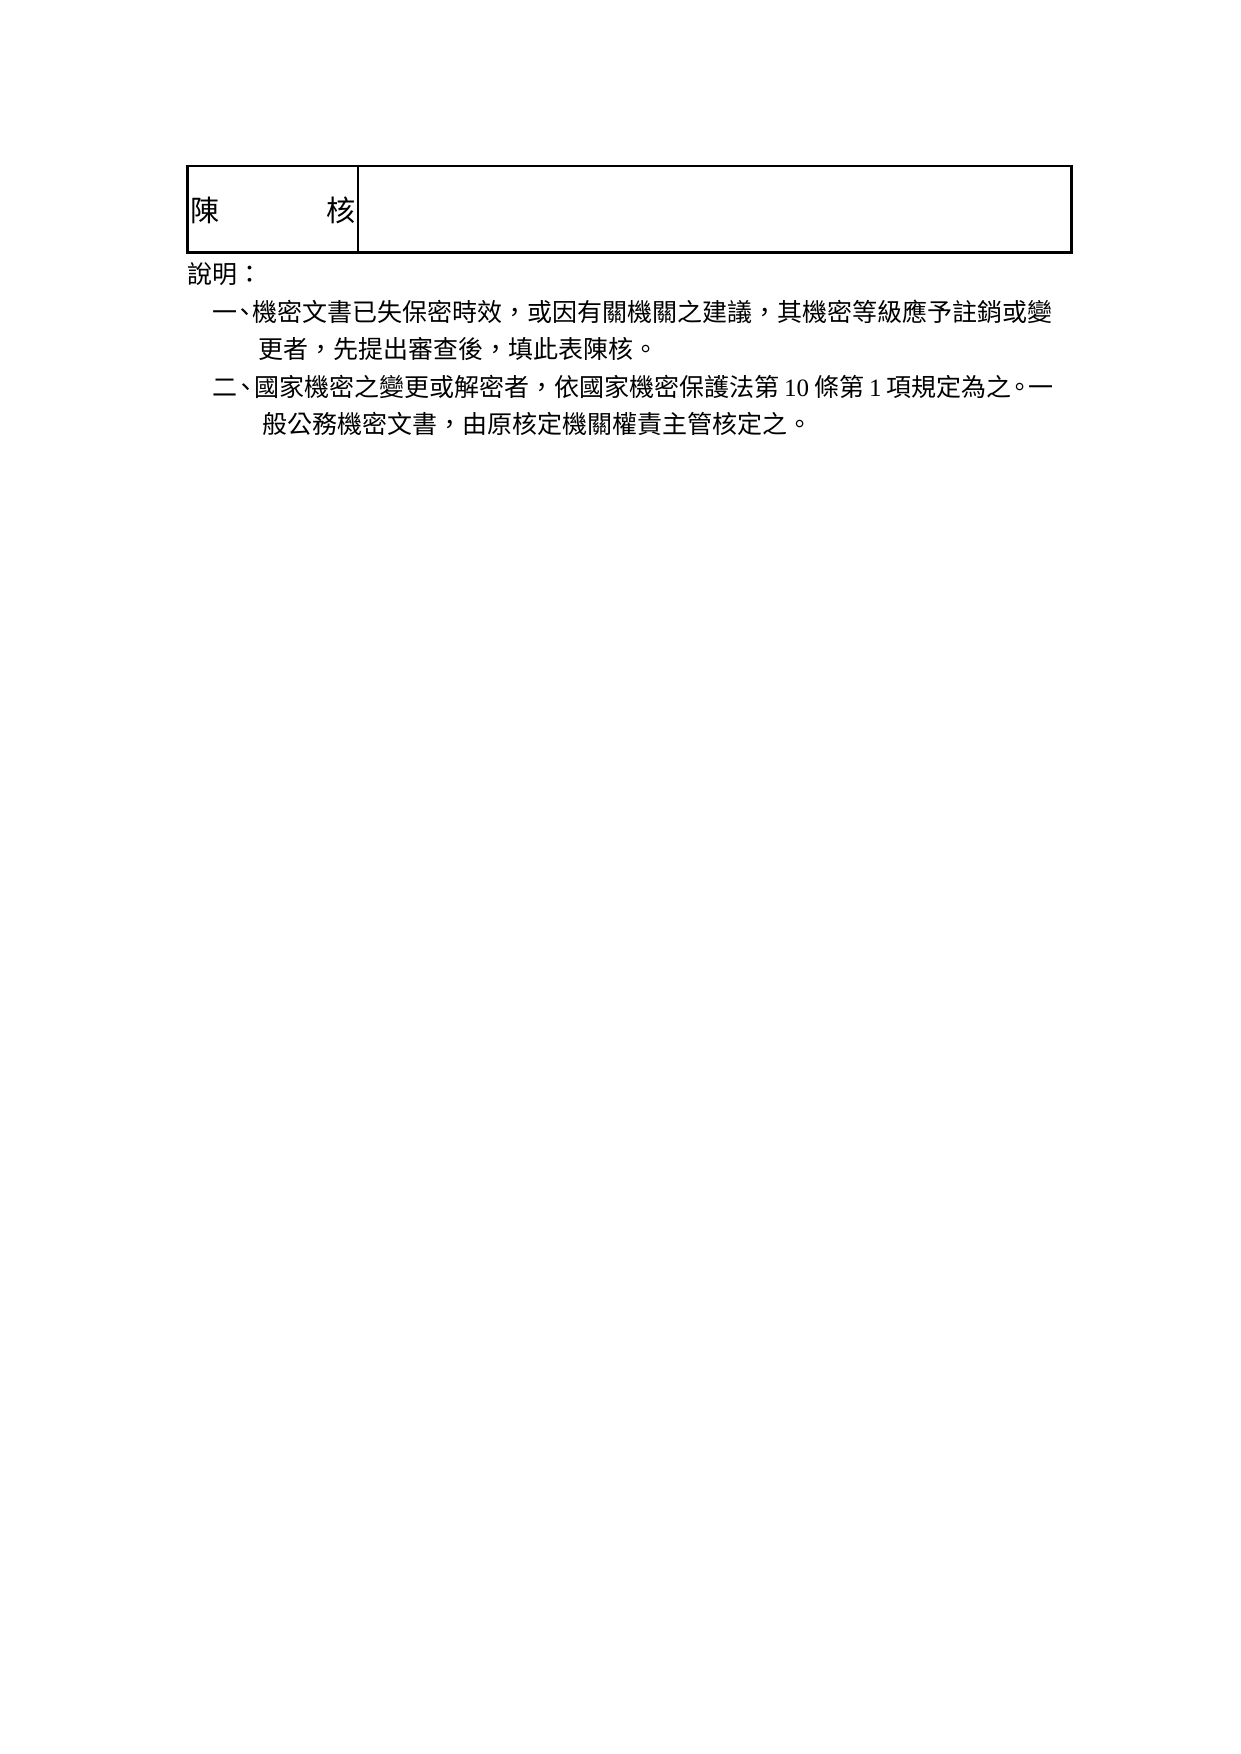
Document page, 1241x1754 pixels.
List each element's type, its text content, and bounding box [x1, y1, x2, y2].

text 二、國家機密之變更或解密者，依國家機密保護法第10條第1項規定為之。一般公務機密文書，由原核定機關權責主管核定之。 [212, 366, 1053, 441]
text 說明： [187, 254, 1053, 291]
text 一、機密文書已失保密時效，或因有關機關之建議，其機密等級應予註銷或變更者，先提出審查後，填此表陳核。 [212, 291, 1053, 366]
table_cell 陳核 [189, 167, 357, 251]
table_cell [359, 167, 1070, 251]
